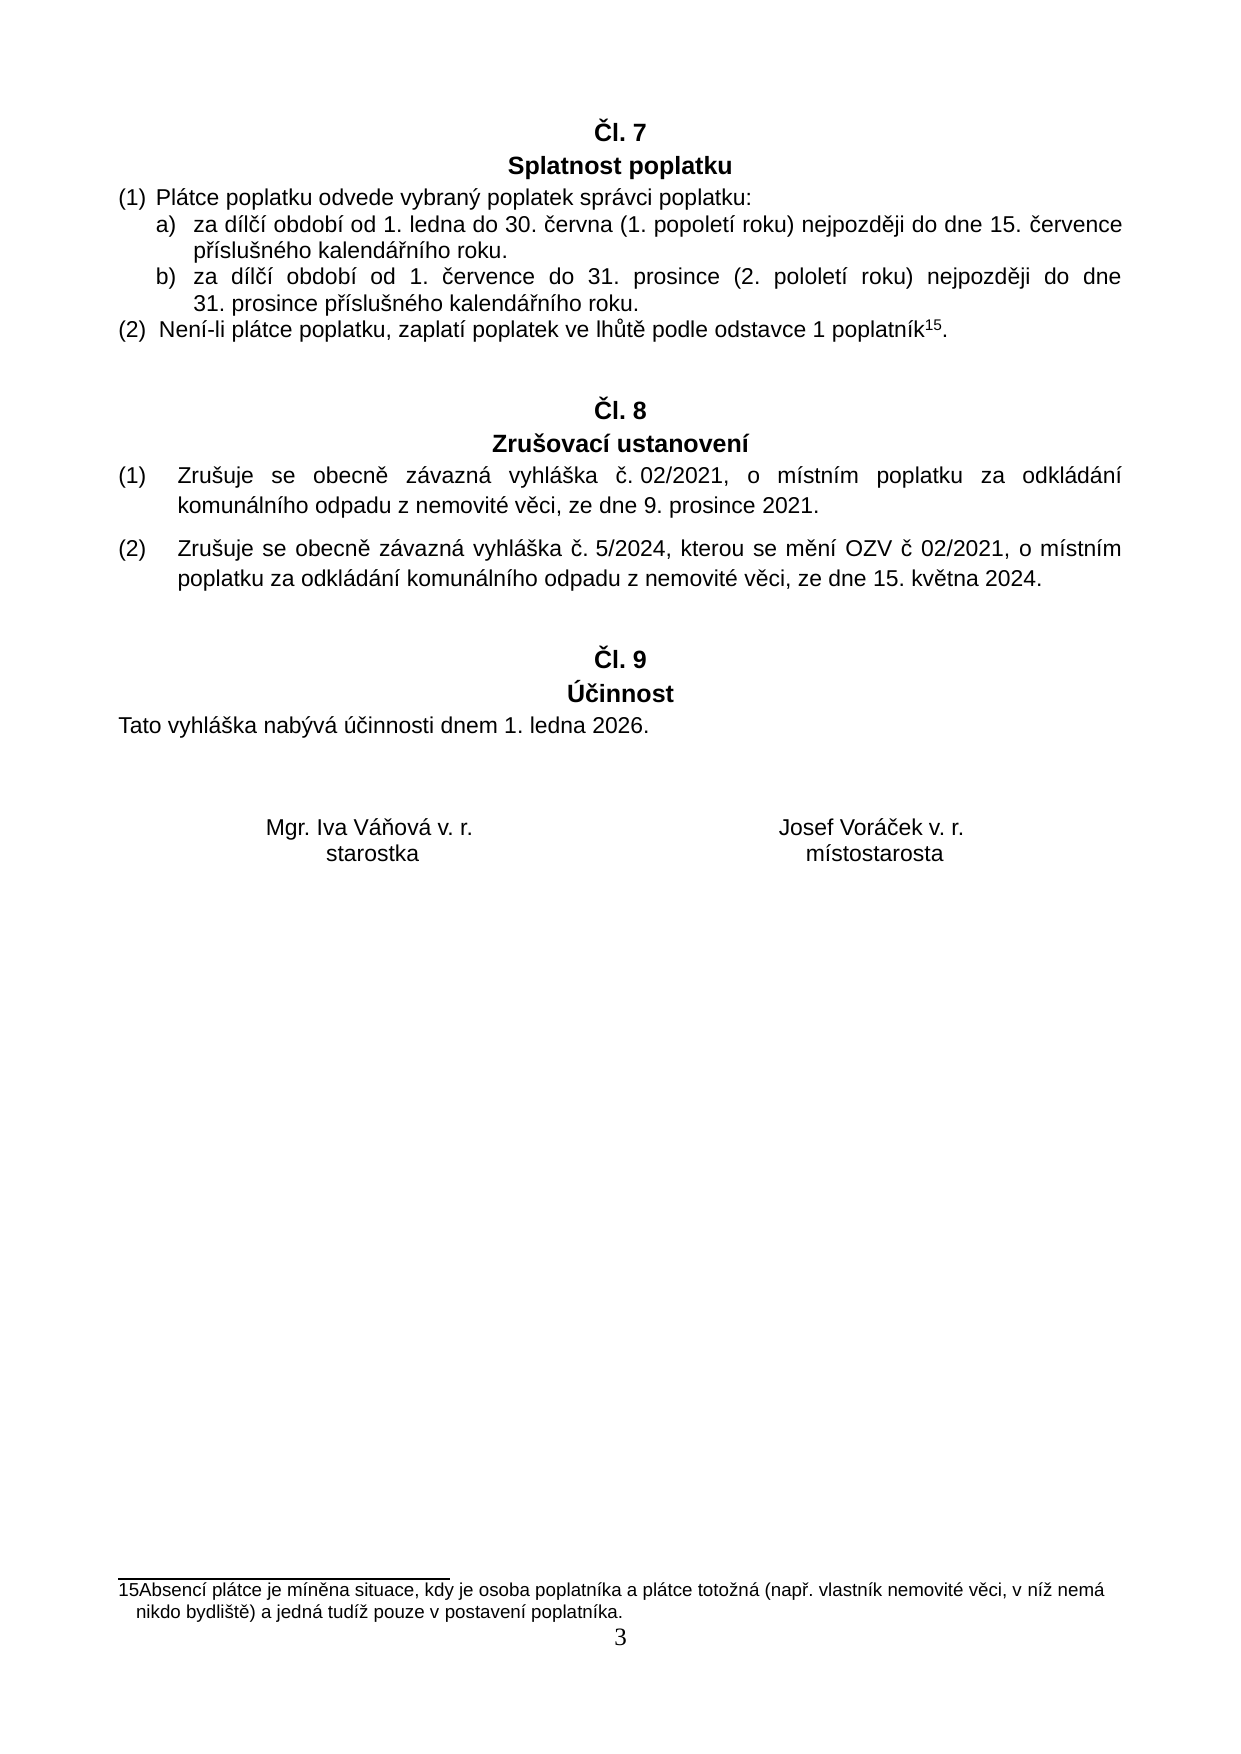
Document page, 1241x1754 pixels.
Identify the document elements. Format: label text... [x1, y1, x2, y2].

table_cell [118, 873, 620, 991]
table_header Josef Voráček v. r. místostarosta [620, 754, 1122, 872]
list Zrušuje se obecně závazná vyhláška č. 02/2021, o místním poplatku za odkládání komunálního odpadu z nemovité věci, ze dne 9. prosince 2021. [118, 462, 1122, 519]
list za dílčí období od 1. července do 31. prosince (2. pololetí roku) nejpozději do dne 31. prosince příslušného kalendářního roku. [156, 263, 1122, 316]
subtitle Čl. 7 Splatnost poplatku [118, 118, 1122, 180]
text Absencí plátce je míněna situace, kdy je osoba poplatníka a plátce totožná (např. vlastník nemovité věci, v níž nemá nikdo bydliště) a jedná tudíž pouze v postavení poplatníka. [118, 1579, 1122, 1622]
text (2) Není-li plátce poplatku, zaplatí poplatek ve lhůtě podle odstavce 1 poplatník. [118, 316, 1122, 342]
subtitle Čl. 9 Účinnost [118, 646, 1122, 707]
list za dílčí období od 1. ledna do 30. června (1. popoletí roku) nejpozději do dne 15. července příslušného kalendářního roku. [156, 211, 1122, 263]
list Zrušuje se obecně závazná vyhláška č. 5/2024, kterou se mění OZV č 02/2021, o místním poplatku za odkládání komunálního odpadu z nemovité věci, ze dne 15. května 2024. [118, 535, 1122, 592]
table_header Mgr. Iva Váňová v. r. starostka [118, 754, 620, 872]
table_cell [620, 873, 1122, 991]
text Tato vyhláška nabývá účinnosti dnem 1. ledna 2026. [118, 712, 1122, 738]
subtitle Čl. 8 Zrušovací ustanovení [118, 396, 1122, 458]
list Plátce poplatku odvede vybraný poplatek správci poplatku: [118, 184, 1122, 211]
